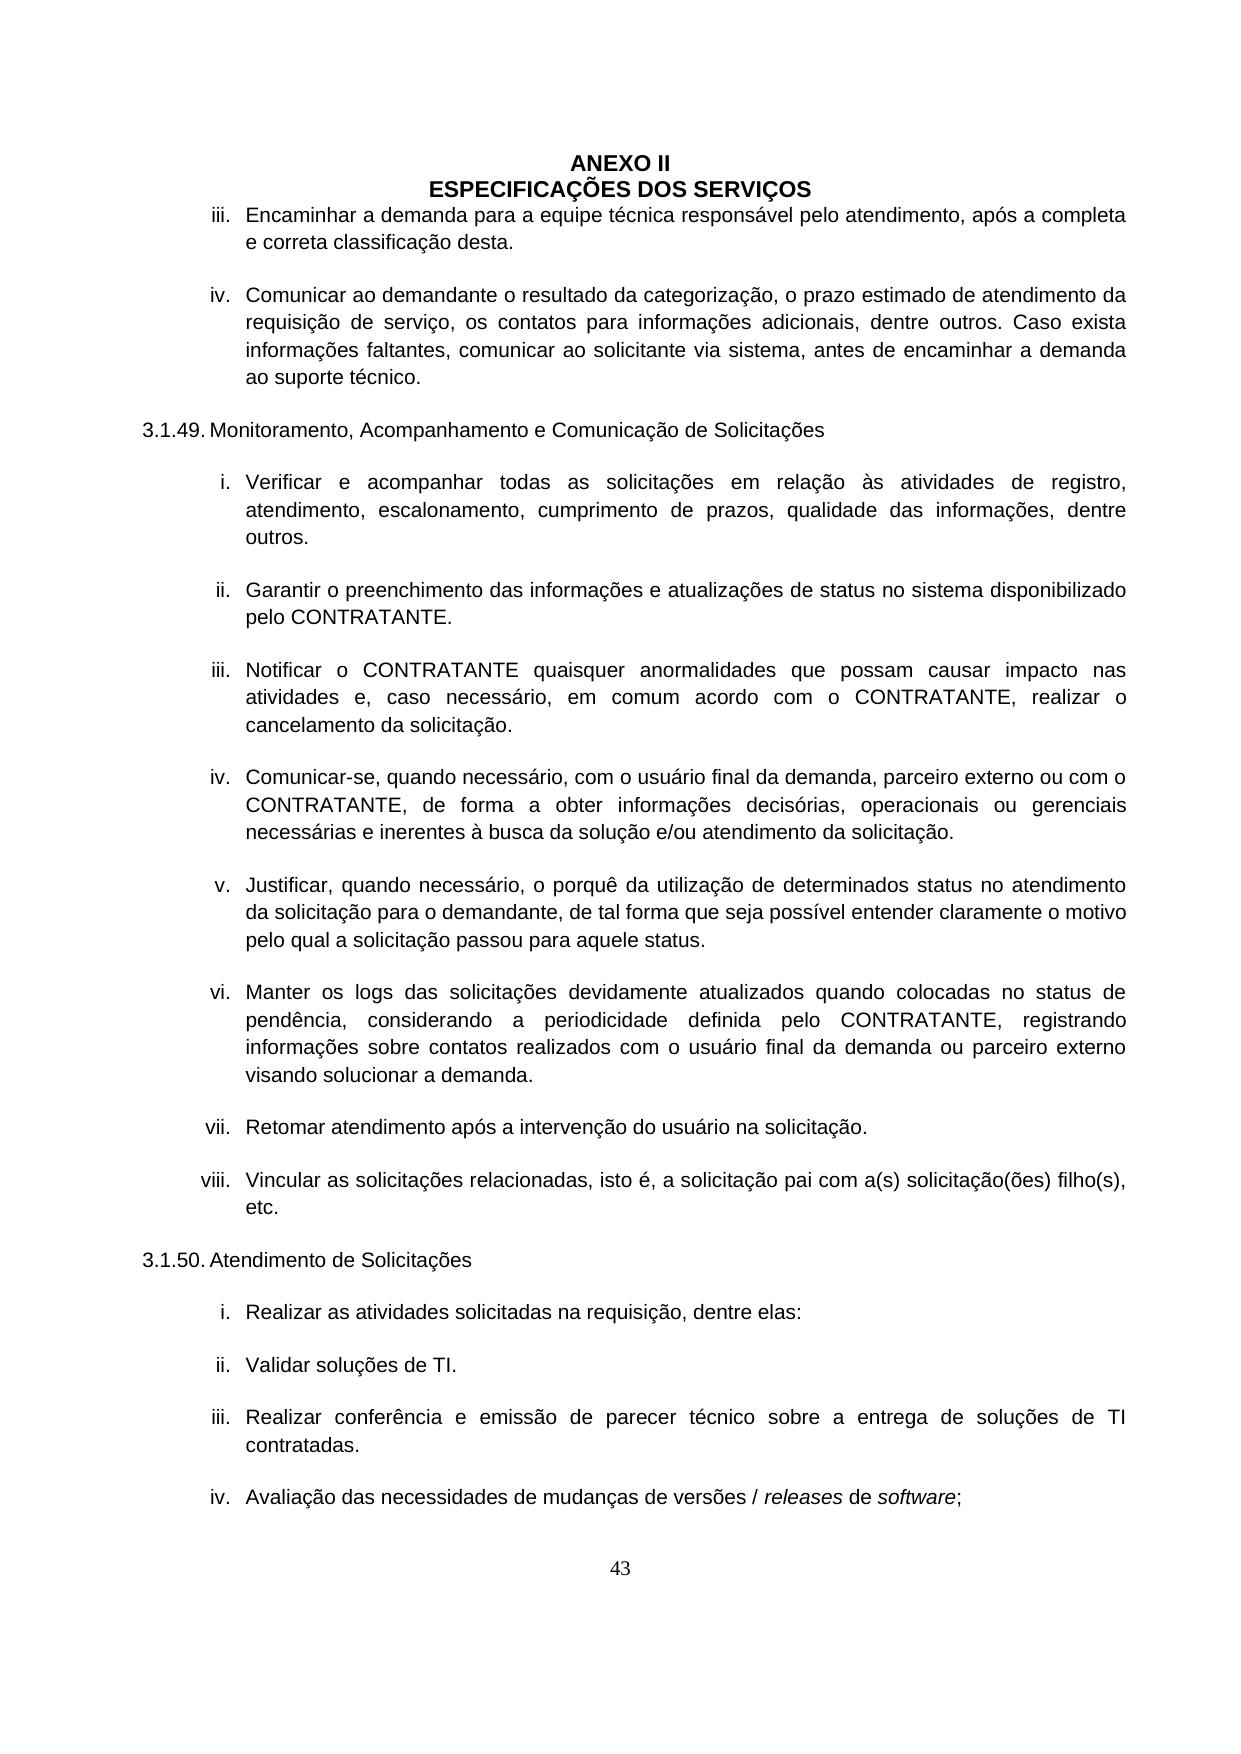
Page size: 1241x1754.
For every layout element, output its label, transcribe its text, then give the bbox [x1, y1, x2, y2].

subtitle Verificar e acompanhar todas as solicitações em relação às atividades de registro, atendimento, escalonamento, cumprimento de prazos, qualidade das informações, dentre outros. [231, 470, 1128, 549]
subtitle Encaminhar a demanda para a equipe técnica responsável pelo atendimento, após a completa e correta classificação desta. [231, 203, 1128, 254]
subtitle Justificar, quando necessário, o porquê da utilização de determinados status no atendimento da solicitação para o demandante, de tal forma que seja possível entender claramente o motivo pelo qual a solicitação passou para aquele status. [231, 873, 1128, 952]
subtitle Realizar conferência e emissão de parecer técnico sobre a entrega de soluções de TI contratadas. [231, 1405, 1128, 1457]
list Monitoramento, Acompanhamento e Comunicação de Solicitações [142, 418, 1128, 442]
subtitle Comunicar-se, quando necessário, com o usuário final da demanda, parceiro externo ou com o CONTRATANTE, de forma a obter informações decisórias, operacionais ou gerenciais necessárias e inerentes à busca da solução e/ou atendimento da solicitação. [231, 765, 1128, 844]
subtitle Realizar as atividades solicitadas na requisição, dentre elas: [231, 1300, 1128, 1324]
subtitle Garantir o preenchimento das informações e atualizações de status no sistema disponibilizado pelo CONTRATANTE. [231, 578, 1128, 629]
subtitle Retomar atendimento após a intervenção do usuário na solicitação. [231, 1115, 1128, 1139]
subtitle Comunicar ao demandante o resultado da categorização, o prazo estimado de atendimento da requisição de serviço, os contatos para informações adicionais, dentre outros. Caso exista informações faltantes, comunicar ao solicitante via sistema, antes de encaminhar a demanda ao suporte técnico. [231, 283, 1128, 389]
subtitle Avaliação das necessidades de mudanças de versões / releases de software; [231, 1485, 1128, 1509]
subtitle Notificar o CONTRATANTE quaisquer anormalidades que possam causar impacto nas atividades e, caso necessário, em comum acordo com o CONTRATANTE, realizar o cancelamento da solicitação. [231, 658, 1128, 737]
subtitle Manter os logs das solicitações devidamente atualizados quando colocadas no status de pendência, considerando a periodicidade definida pelo CONTRATANTE, registrando informações sobre contatos realizados com o usuário final da demanda ou parceiro externo visando solucionar a demanda. [231, 980, 1128, 1087]
subtitle Vincular as solicitações relacionadas, isto é, a solicitação pai com a(s) solicitação(ões) filho(s), etc. [231, 1168, 1128, 1219]
subtitle Validar soluções de TI. [231, 1353, 1128, 1377]
list Atendimento de Solicitações [142, 1248, 1128, 1272]
